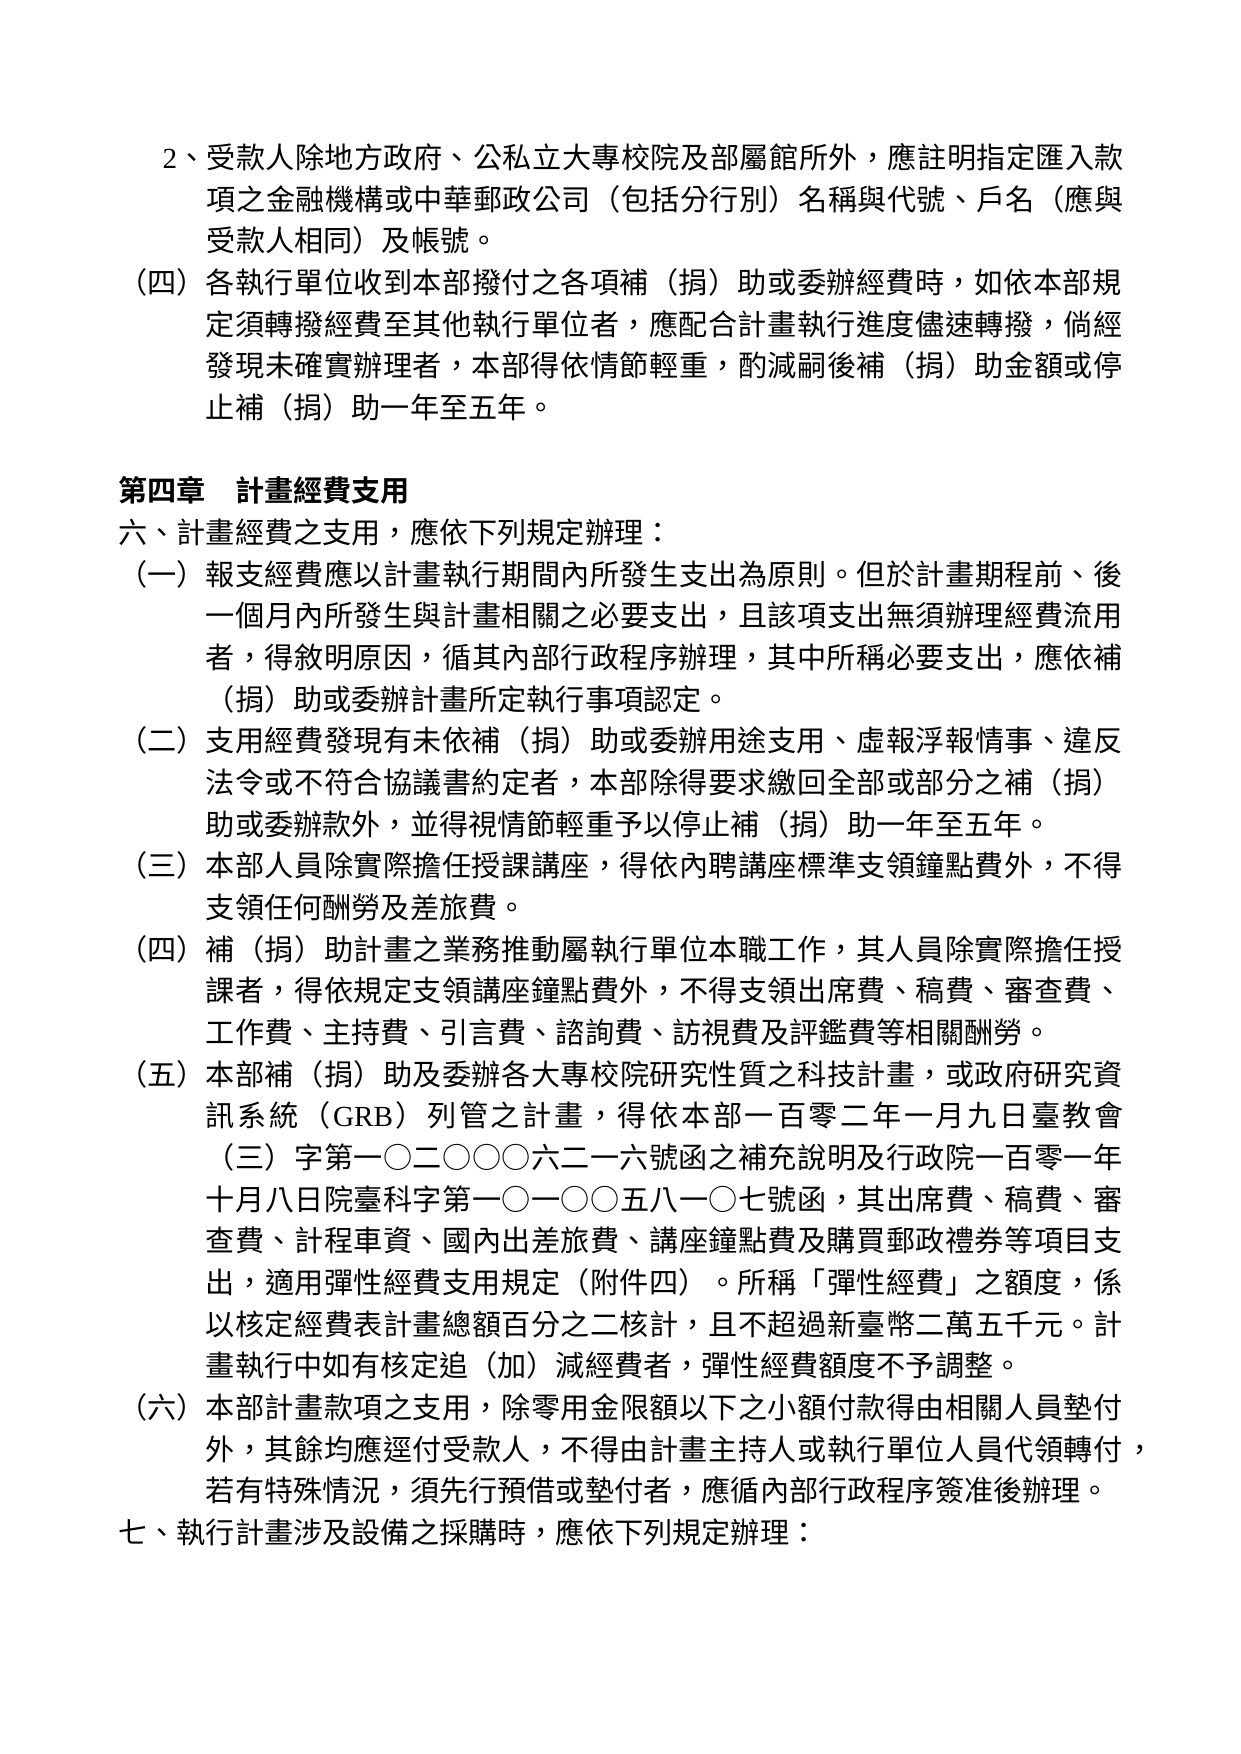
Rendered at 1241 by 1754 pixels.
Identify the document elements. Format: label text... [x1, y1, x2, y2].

text 第四章 計畫經費支用 [118, 468, 1125, 510]
list 各執行單位收到本部撥付之各項補（捐）助或委辦經費時，如依本部規定須轉撥經費至其他執行單位者，應配合計畫執行進度儘速轉撥，倘經發現未確實辦理者，本部得依情節輕重，酌減嗣後補（捐）助金額或停止補（捐）助一年至五年。 [118, 260, 1125, 427]
list 執行計畫涉及設備之採購時，應依下列規定辦理： [118, 1510, 1125, 1552]
list 受款人除地方政府、公私立大專校院及部屬館所外，應註明指定匯入款項之金融機構或中華郵政公司（包括分行別）名稱與代號、戶名（應與受款人相同）及帳號。 [162, 135, 1125, 260]
list 補（捐）助計畫之業務推動屬執行單位本職工作，其人員除實際擔任授課者，得依規定支領講座鐘點費外，不得支領出席費、稿費、審查費、工作費、主持費、引言費、諮詢費、訪視費及評鑑費等相關酬勞。 [118, 927, 1125, 1052]
list 本部計畫款項之支用，除零用金限額以下之小額付款得由相關人員墊付外，其餘均應逕付受款人，不得由計畫主持人或執行單位人員代領轉付，若有特殊情況，須先行預借或墊付者，應循內部行政程序簽准後辦理。 [118, 1385, 1125, 1510]
list 計畫經費之支用，應依下列規定辦理： [118, 510, 1125, 552]
list 本部補（捐）助及委辦各大專校院研究性質之科技計畫，或政府研究資訊系統（GRB）列管之計畫，得依本部一百零二年一月九日臺教會（三）字第一○二○○○六二一六號函之補充說明及行政院一百零一年十月八日院臺科字第一○一○○五八一○七號函，其出席費、稿費、審查費、計程車資、國內出差旅費、講座鐘點費及購買郵政禮券等項目支出，適用彈性經費支用規定（附件四）。所稱「彈性經費」之額度，係以核定經費表計畫總額百分之二核計，且不超過新臺幣二萬五千元。計畫執行中如有核定追（加）減經費者，彈性經費額度不予調整。 [118, 1052, 1125, 1385]
list 本部人員除實際擔任授課講座，得依內聘講座標準支領鐘點費外，不得支領任何酬勞及差旅費。 [118, 843, 1125, 927]
list 報支經費應以計畫執行期間內所發生支出為原則。但於計畫期程前、後一個月內所發生與計畫相關之必要支出，且該項支出無須辦理經費流用者，得敘明原因，循其內部行政程序辦理，其中所稱必要支出，應依補（捐）助或委辦計畫所定執行事項認定。 [118, 552, 1125, 718]
list 支用經費發現有未依補（捐）助或委辦用途支用、虛報浮報情事、違反法令或不符合協議書約定者，本部除得要求繳回全部或部分之補（捐）助或委辦款外，並得視情節輕重予以停止補（捐）助一年至五年。 [118, 718, 1125, 843]
